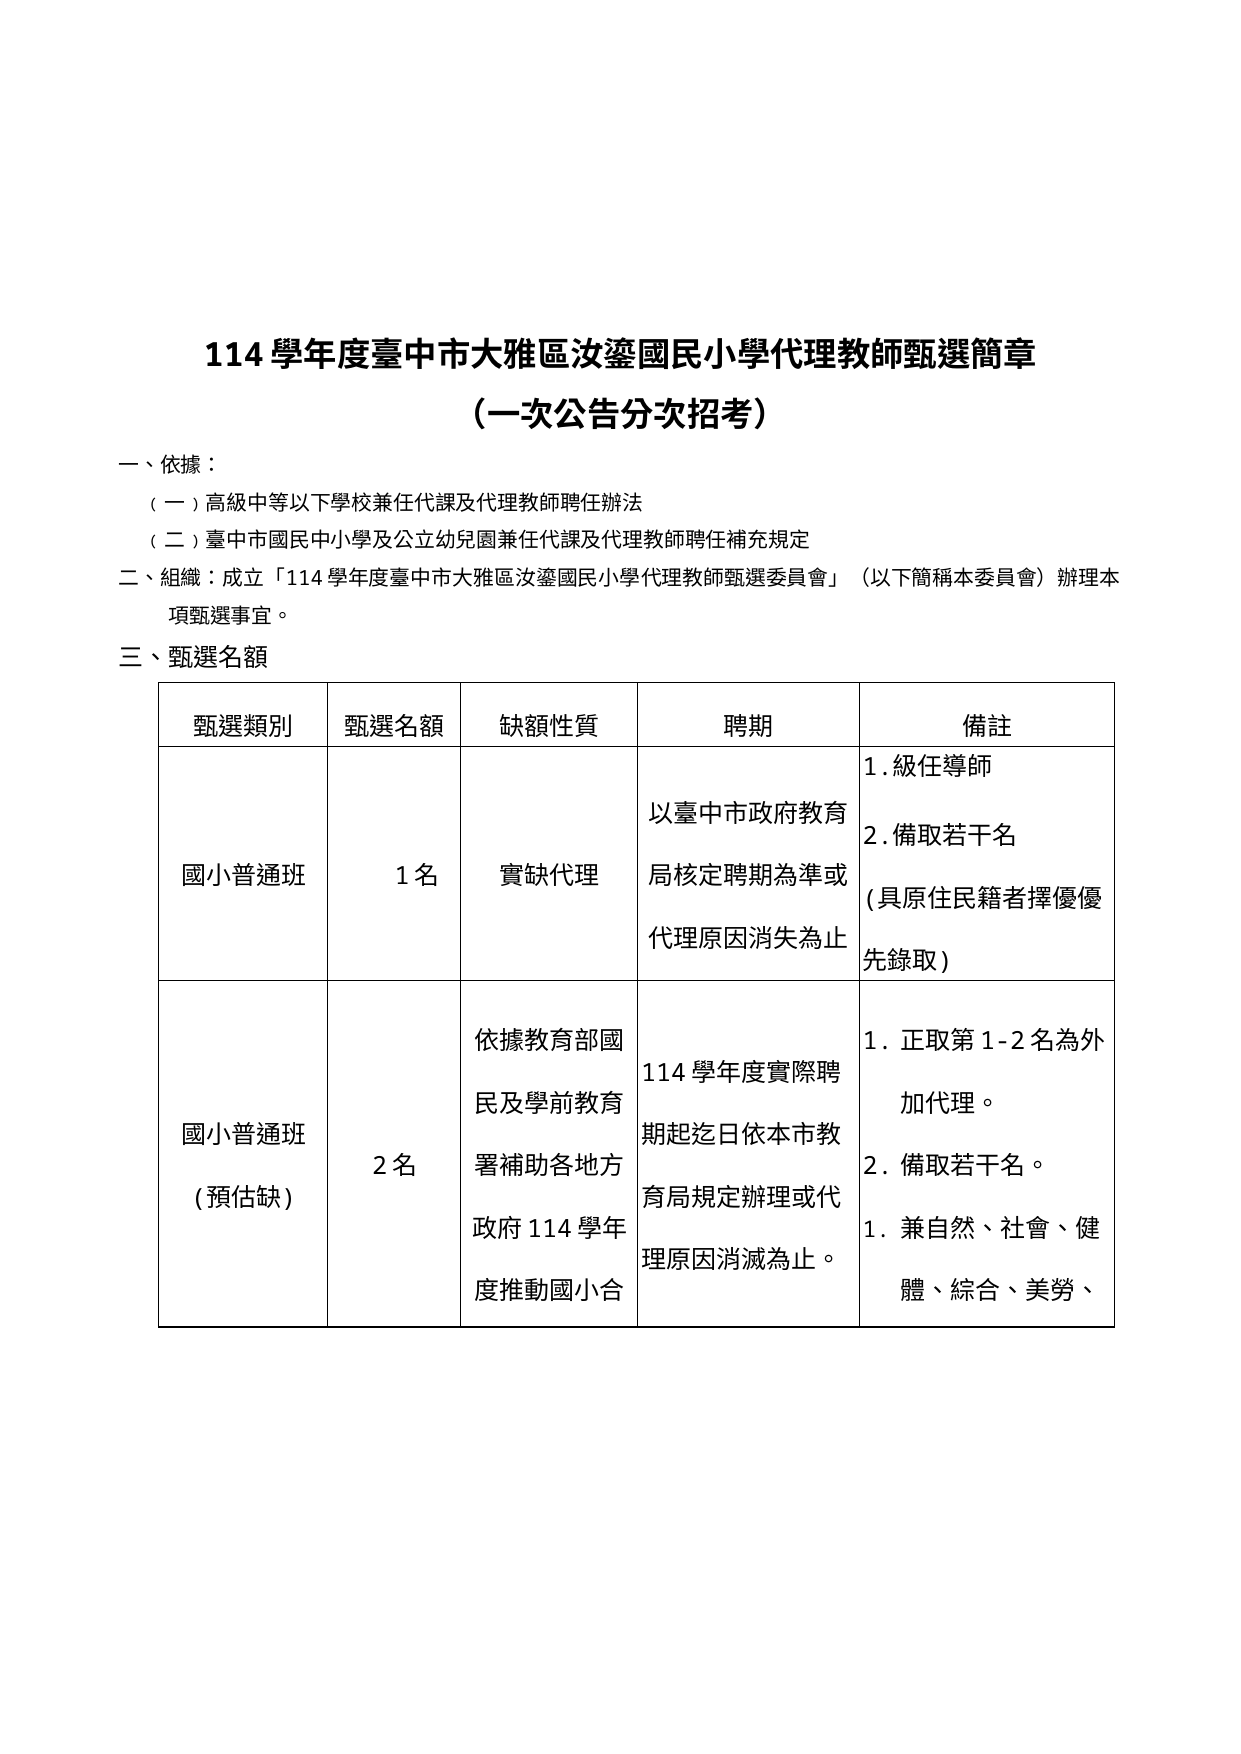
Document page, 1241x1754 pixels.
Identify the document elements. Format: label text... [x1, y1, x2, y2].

table_header 缺額性質 [461, 683, 637, 746]
table_cell 114學年度實際聘期起迄日依本市教育局規定辦理或代理原因消滅為止。 [638, 981, 859, 1326]
text 三、甄選名額 [118, 637, 1122, 673]
table_cell 1.級任導師 2.備取若干名 (具原住民籍者擇優優先錄取) [860, 747, 1114, 980]
table_cell 2名 [328, 981, 460, 1326]
table_header 備註 [860, 683, 1114, 746]
text ﹙二﹚臺中市國民中小學及公立幼兒園兼任代課及代理教師聘任補充規定 [143, 524, 1122, 554]
table_cell 正取第1-2名為外加代理。 備取若干名。 兼自然、社會、健體、綜合、美勞、 [860, 981, 1114, 1326]
table_cell 以臺中市政府教育局核定聘期為準或代理原因消失為止 [638, 747, 859, 980]
table_cell 國小普通班 [159, 747, 327, 980]
table_header 甄選名額 [328, 683, 460, 746]
text ﹙一﹚高級中等以下學校兼任代課及代理教師聘任辦法 [143, 486, 1122, 516]
table_cell 依據教育部國民及學前教育署補助各地方政府114學年度推動國小合 [461, 981, 637, 1326]
table_header 聘期 [638, 683, 859, 746]
text （一次公告分次招考） [118, 388, 1122, 436]
text 114學年度臺中市大雅區汝鎏國民小學代理教師甄選簡章 [118, 327, 1122, 376]
text 二、組織：成立「114學年度臺中市大雅區汝鎏國民小學代理教師甄選委員會」（以下簡稱本委員會）辦理本項甄選事宜。 [118, 561, 1122, 629]
table_cell 實缺代理 [461, 747, 637, 980]
table_cell 國小普通班 (預估缺) [159, 981, 327, 1326]
table_cell 1名 [328, 747, 460, 980]
text 一、依據： [118, 448, 1122, 478]
table_header 甄選類別 [159, 683, 327, 746]
